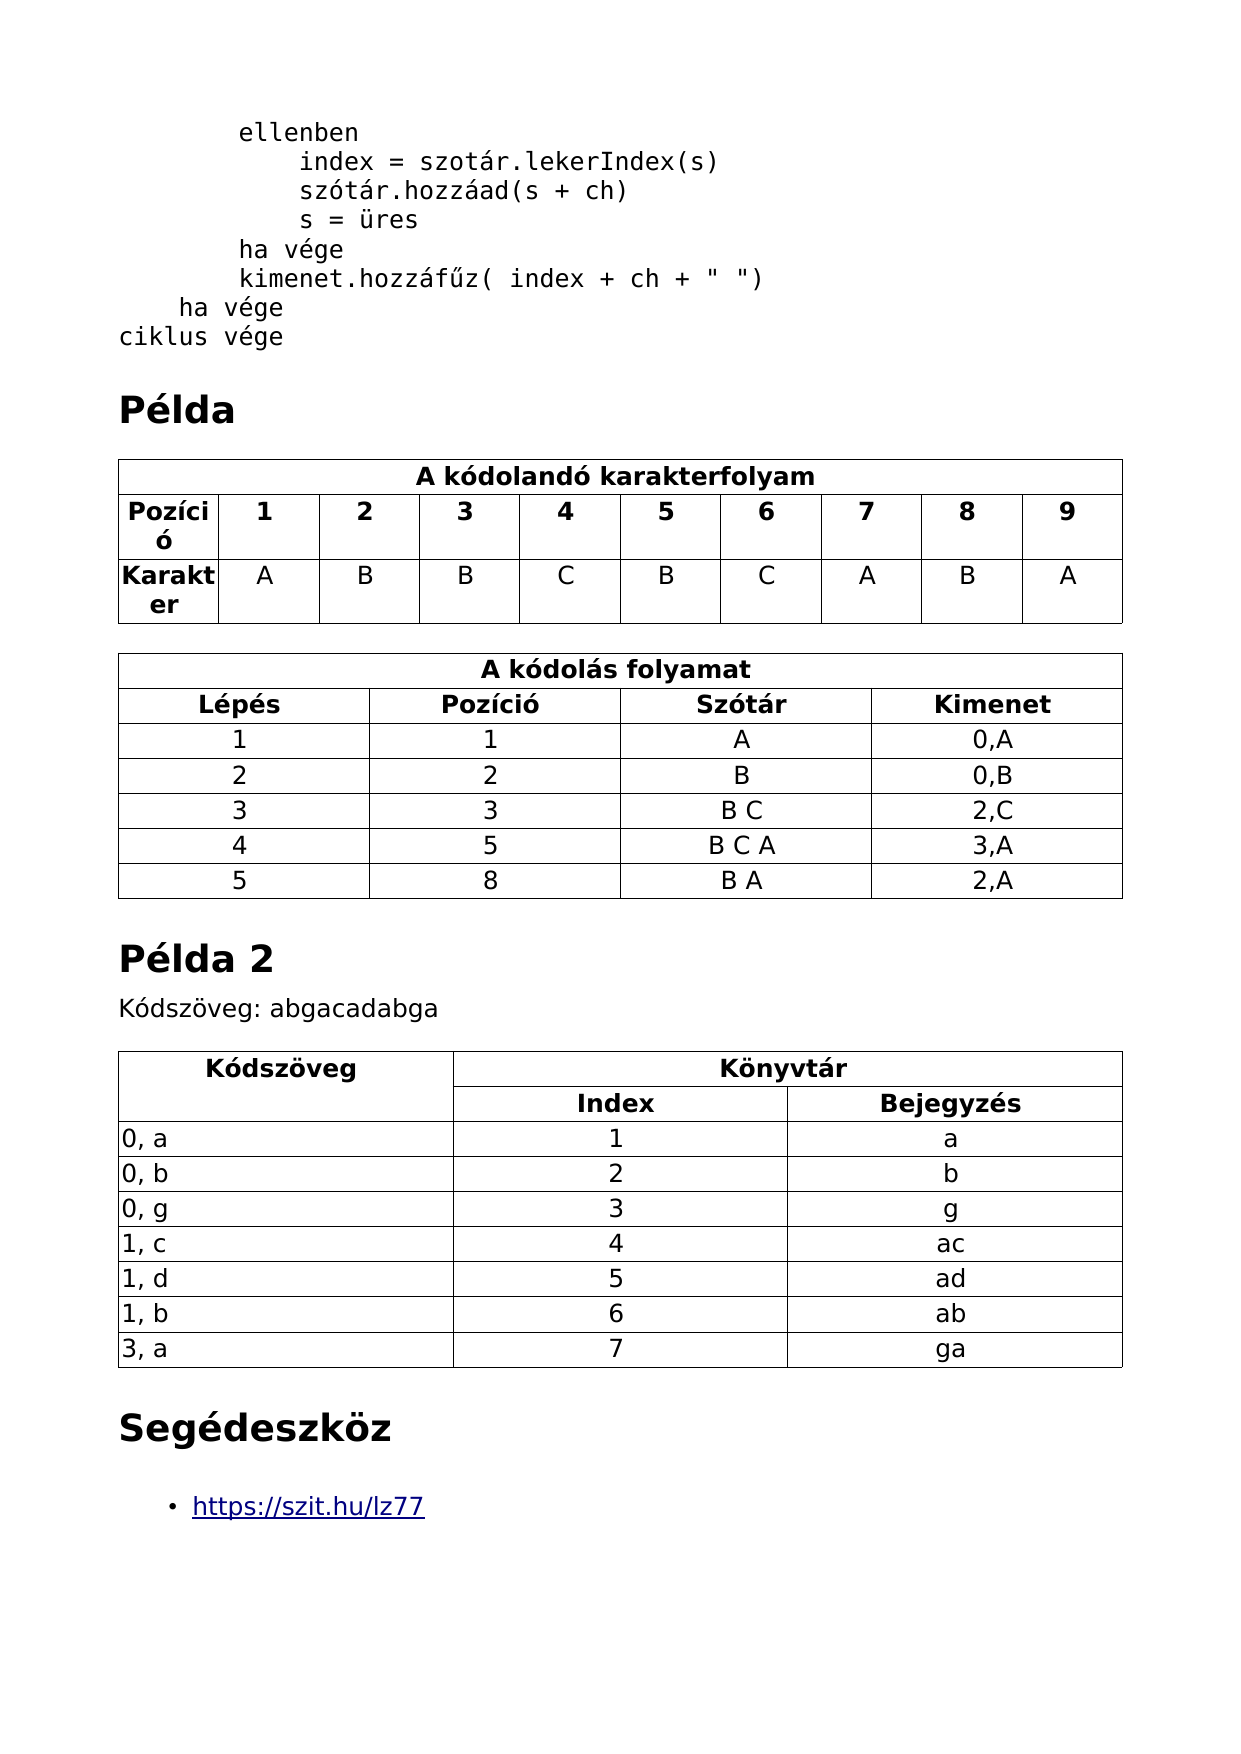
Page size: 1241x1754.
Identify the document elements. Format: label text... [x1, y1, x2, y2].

table_cell B [420, 560, 519, 623]
table_cell 0, a [119, 1122, 453, 1156]
table_header Kódszöveg [119, 1052, 453, 1121]
table_cell 2 [454, 1157, 787, 1191]
table_cell B A [621, 864, 871, 898]
table_cell Lépés [119, 689, 369, 723]
table_cell 1, b [119, 1297, 453, 1332]
text Kódszöveg: abgacadabga [118, 994, 1122, 1023]
table_cell 1 [370, 724, 620, 758]
table_cell A [621, 724, 871, 758]
table_cell 5 [621, 495, 720, 558]
table_cell C [520, 560, 620, 623]
table_cell 0, g [119, 1192, 453, 1226]
table_cell 1, d [119, 1262, 453, 1296]
table_cell 3 [454, 1192, 787, 1226]
table_cell 3 [119, 794, 369, 828]
table_header A kódolandó karakterfolyam [119, 460, 1122, 494]
table_cell 3 [420, 495, 519, 558]
table_cell 2 [320, 495, 419, 558]
table_cell B C [621, 794, 871, 828]
subtitle Példa [118, 388, 1122, 432]
table_cell 3,A [872, 829, 1122, 863]
table_cell 2,C [872, 794, 1122, 828]
table_cell 5 [370, 829, 620, 863]
table_cell Pozíció [119, 495, 218, 558]
table_cell Kimenet [872, 689, 1122, 723]
table_cell 1 [219, 495, 319, 558]
table_cell 3 [370, 794, 620, 828]
table_cell Szótár [621, 689, 871, 723]
table_cell 1, c [119, 1227, 453, 1261]
table_cell 3, a [119, 1333, 453, 1367]
table_cell 2 [370, 759, 620, 793]
table_cell ab [788, 1297, 1122, 1332]
table_cell 4 [454, 1227, 787, 1261]
table_cell 0,B [872, 759, 1122, 793]
list https://szit.hu/lz77 [177, 1492, 1122, 1521]
table_cell 4 [119, 829, 369, 863]
table_cell Karakter [119, 560, 218, 623]
table_cell B [621, 759, 871, 793]
table_cell 6 [454, 1297, 787, 1332]
table_cell 8 [922, 495, 1022, 558]
table_cell A [1023, 560, 1122, 623]
table_cell Bejegyzés [788, 1087, 1122, 1121]
table_cell 2 [119, 759, 369, 793]
table_cell 4 [520, 495, 620, 558]
text ellenben index = szotár.lekerIndex(s) szótár.hozzáad(s + ch) s = üres ha vége kimenet.hozzáfűz( index + ch + " ") ha vége ciklus vége [118, 118, 1122, 351]
table_cell Index [454, 1087, 787, 1121]
table_header Könyvtár [454, 1052, 1122, 1086]
table_cell B [922, 560, 1022, 623]
table_cell a [788, 1122, 1122, 1156]
table_cell 1 [454, 1122, 787, 1156]
table_cell ad [788, 1262, 1122, 1296]
table_cell 7 [822, 495, 921, 558]
table_cell b [788, 1157, 1122, 1191]
table_cell B C A [621, 829, 871, 863]
table_cell ga [788, 1333, 1122, 1367]
table_cell 5 [454, 1262, 787, 1296]
table_cell B [621, 560, 720, 623]
table_cell 5 [119, 864, 369, 898]
table_cell ac [788, 1227, 1122, 1261]
table_cell A [219, 560, 319, 623]
table_cell C [721, 560, 821, 623]
table_cell 6 [721, 495, 821, 558]
table_cell B [320, 560, 419, 623]
table_cell A [822, 560, 921, 623]
subtitle Segédeszköz [118, 1407, 1122, 1450]
table_cell 8 [370, 864, 620, 898]
table_cell g [788, 1192, 1122, 1226]
subtitle Példa 2 [118, 938, 1122, 982]
table_cell 0,A [872, 724, 1122, 758]
table_cell 0, b [119, 1157, 453, 1191]
table_cell 9 [1023, 495, 1122, 558]
table_header A kódolás folyamat [119, 654, 1122, 688]
table_cell 7 [454, 1333, 787, 1367]
table_cell 1 [119, 724, 369, 758]
table_cell Pozíció [370, 689, 620, 723]
table_cell 2,A [872, 864, 1122, 898]
